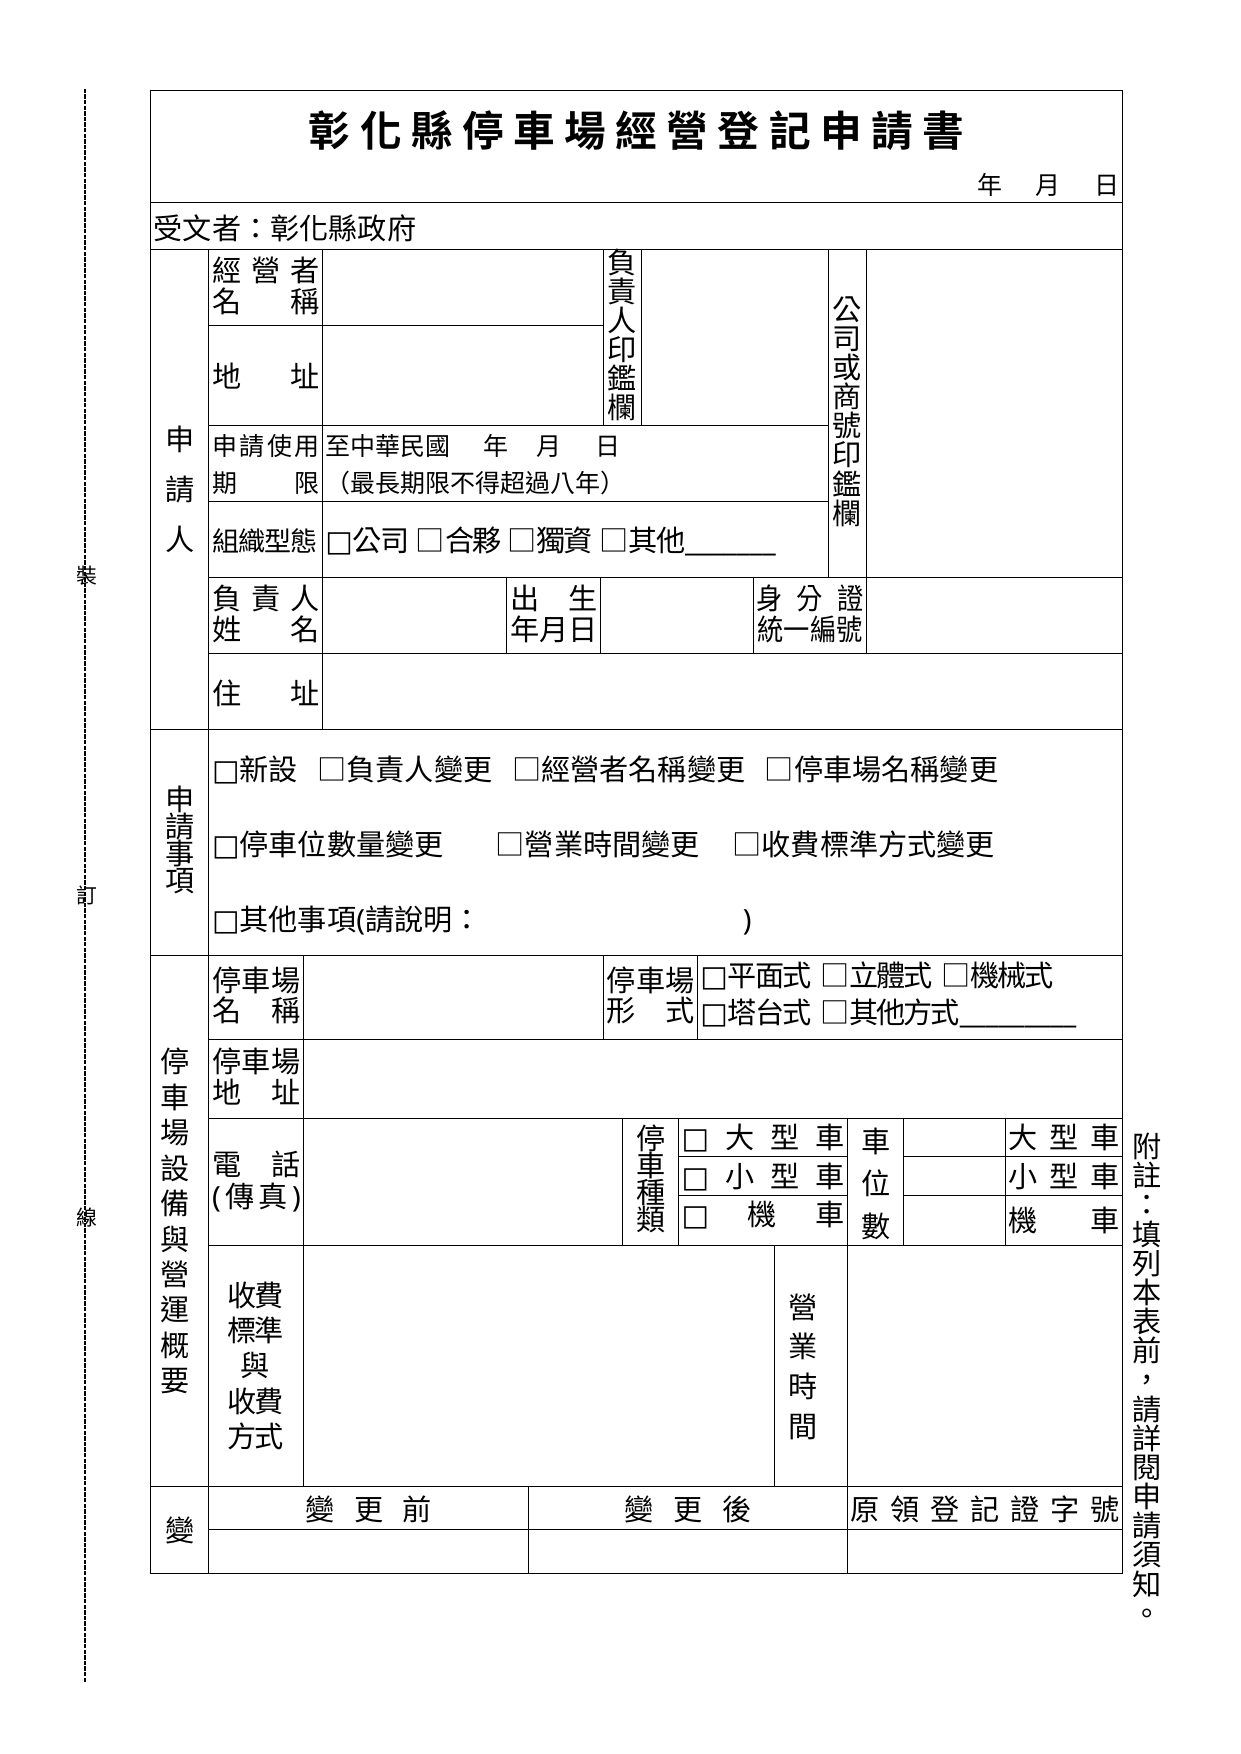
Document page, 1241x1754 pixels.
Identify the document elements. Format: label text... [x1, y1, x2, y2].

table_cell □大型車 [679, 1119, 847, 1156]
table_cell 停車場設備與營運概要 [151, 956, 208, 1486]
table_cell 停車種類 [623, 1119, 678, 1245]
table_cell [867, 250, 1122, 577]
table_cell 變 更 後 [529, 1487, 847, 1529]
table_cell □機車 [679, 1196, 847, 1245]
table_cell 出生 年月日 [507, 578, 600, 653]
table_cell 小型車 [1006, 1157, 1122, 1194]
table_cell [323, 326, 603, 425]
table_cell □小型車 [679, 1157, 847, 1194]
table_cell 至中華民國 年 月 日 （最長期限不得超過八年） [323, 426, 828, 501]
table_cell [304, 1119, 622, 1245]
table_cell [904, 1119, 1005, 1156]
table_cell 原領登記證字號 [848, 1487, 1122, 1529]
table_cell [209, 1530, 528, 1572]
table_cell [323, 250, 603, 325]
table_cell 變 更 前 [209, 1487, 528, 1529]
table_cell [642, 250, 828, 425]
table_cell 申請人 [151, 250, 208, 729]
table_cell 大型車 [1006, 1119, 1122, 1156]
table_cell 申請使用期限 [209, 426, 322, 501]
table_cell 停車場 名稱 [209, 956, 303, 1039]
table_cell [904, 1157, 1005, 1194]
table_cell [848, 1530, 1122, 1572]
table_cell [304, 1246, 774, 1486]
table_cell 經營者 名稱 [209, 250, 322, 325]
table_cell [848, 1246, 1122, 1486]
table_cell [867, 578, 1122, 653]
table_cell □新設 □負責人變更 □經營者名稱變更 □停車場名稱變更 □停車位數量變更 □營業時間變更 □收費標準方式變更 □其他事項(請說明： ) [209, 730, 1122, 955]
table_cell [529, 1530, 847, 1572]
table_cell 電話 (傳真) [209, 1119, 303, 1245]
table_cell □公司 □合夥 □獨資 □其他_______ [323, 502, 828, 577]
table_cell 停車場形式 [604, 956, 697, 1039]
table_cell 地址 [209, 326, 322, 425]
table_cell 收費 標準 與 收費 方式 [209, 1246, 303, 1486]
table_cell 負責人印鑑欄 [604, 250, 641, 425]
table_cell [304, 956, 603, 1039]
table_cell 組織型態 [209, 502, 322, 577]
table_cell 住址 [209, 654, 322, 729]
table_cell 車位數 [848, 1119, 903, 1245]
table_cell 營業時間 [775, 1246, 847, 1486]
table_cell 負責人 姓名 [209, 578, 322, 653]
table_cell [904, 1196, 1005, 1245]
table_cell 公司或商號印鑑欄 [829, 250, 866, 577]
table_header 彰 化 縣 停 車 場 經 營 登 記 申 請 書 年 月 日 [151, 91, 1122, 202]
table_cell 受文者：彰化縣政府 [151, 203, 1122, 249]
table_cell [323, 654, 1122, 729]
table_cell □平面式 □立體式 □機械式 □塔台式 □其他方式_________ [698, 956, 1122, 1039]
table_cell 變更事項對照表 [151, 1487, 208, 1572]
table_cell [304, 1040, 1122, 1117]
table_cell 機車 [1006, 1196, 1122, 1245]
table_cell 身分證 統一編號 [754, 578, 866, 653]
table_cell 申請事項 [151, 730, 208, 955]
table_cell [323, 578, 506, 653]
table_cell 停車場地址 [209, 1040, 303, 1117]
table_cell [601, 578, 753, 653]
